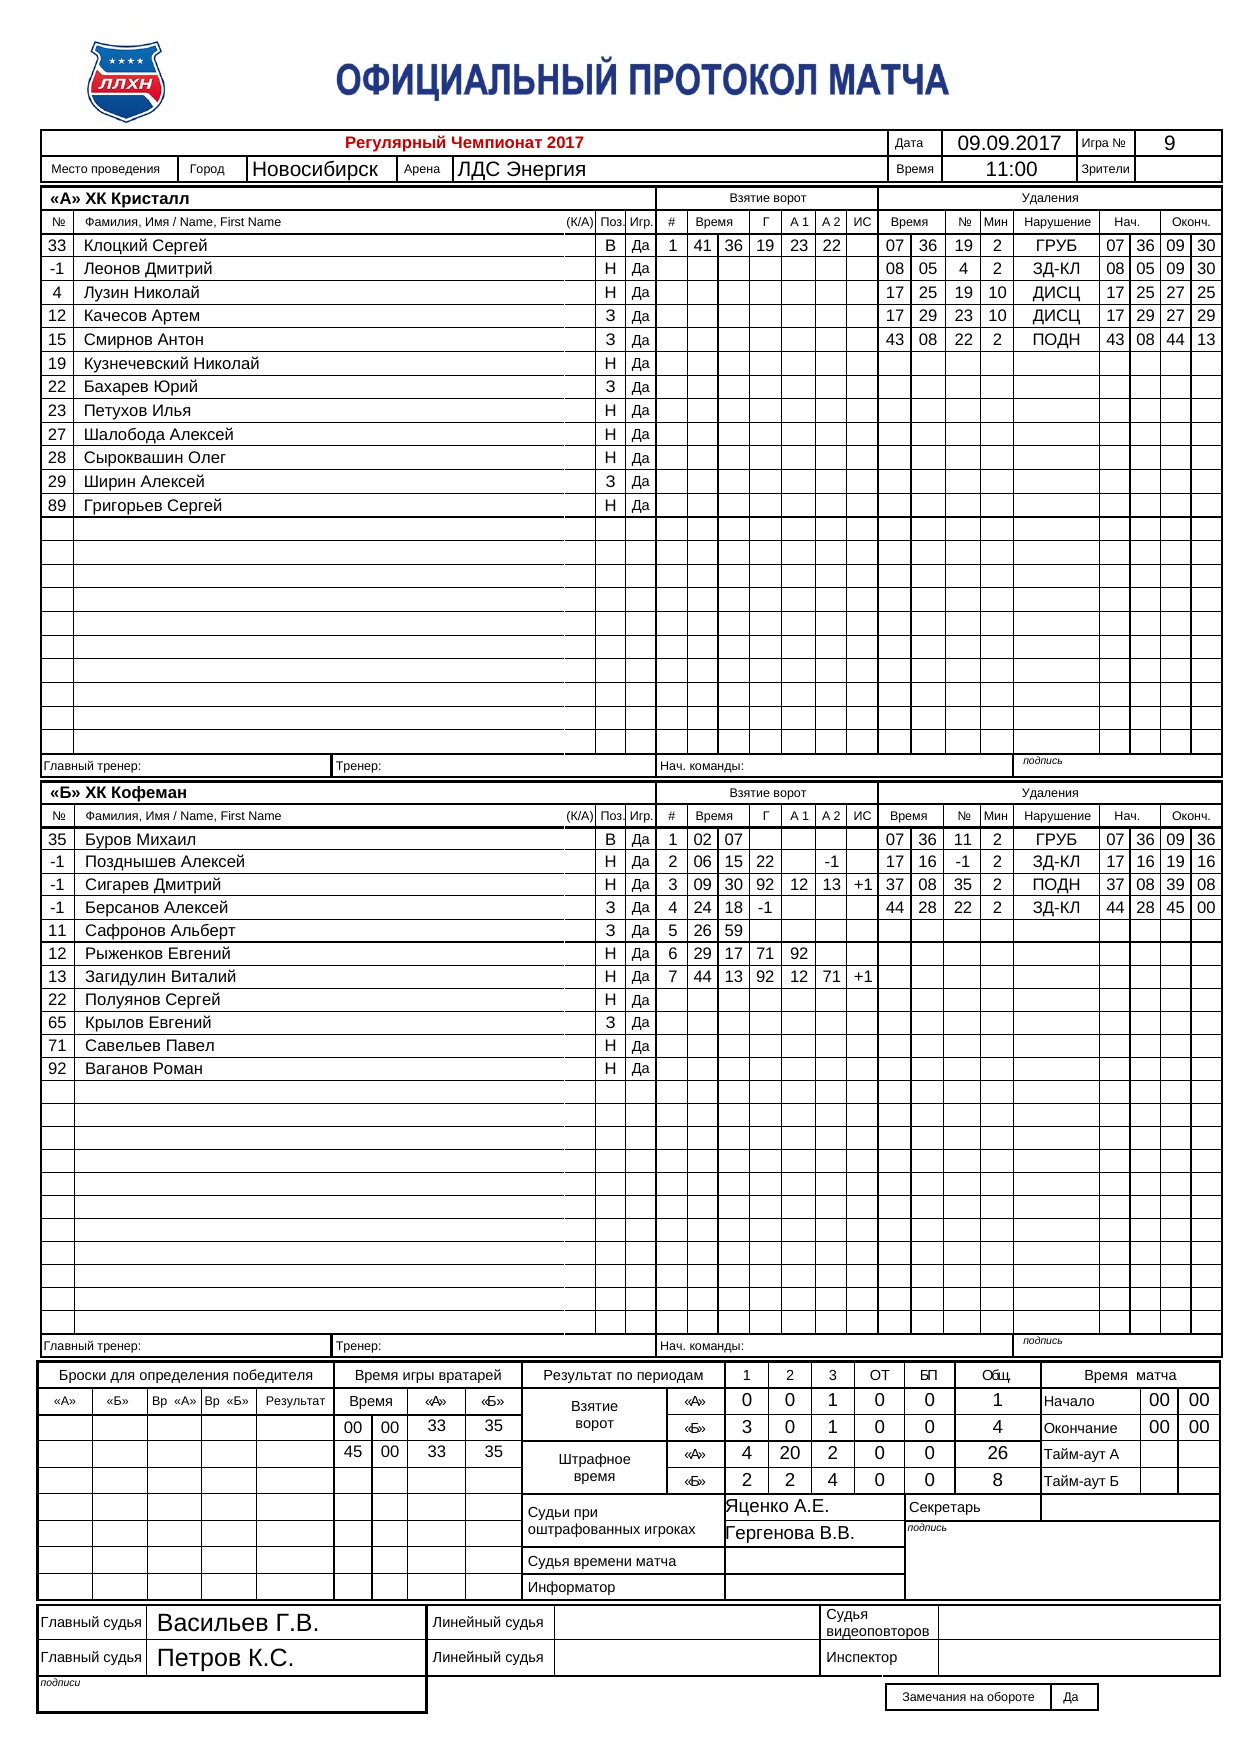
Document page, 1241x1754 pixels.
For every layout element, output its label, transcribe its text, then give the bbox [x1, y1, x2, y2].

table_cell 23 [946, 305, 980, 327]
table_cell [1161, 636, 1190, 658]
table_cell [1014, 659, 1099, 682]
table_cell [981, 1219, 1013, 1241]
table_cell [596, 730, 625, 753]
table_cell [719, 707, 749, 729]
table_cell 13 [42, 966, 74, 987]
table_cell [1131, 636, 1160, 658]
table_cell № [42, 211, 73, 233]
table_cell -1 [42, 257, 73, 280]
table_cell [912, 376, 945, 398]
table_cell [1014, 1311, 1099, 1333]
table_cell ИС [847, 805, 877, 826]
table_cell [1100, 470, 1129, 493]
table_cell [719, 1081, 749, 1103]
table_cell 11:00 [943, 157, 1076, 181]
table_cell [688, 612, 717, 634]
table_cell [688, 707, 717, 729]
table_cell 35 [466, 1416, 521, 1440]
table_cell [257, 1441, 333, 1467]
table_cell Да [626, 1035, 655, 1057]
table_cell 25 [912, 281, 945, 303]
table_cell [688, 1127, 717, 1149]
table_cell [1014, 636, 1099, 658]
table_cell «А» [668, 1389, 724, 1413]
table_cell [688, 1219, 717, 1241]
table_cell [596, 1242, 625, 1264]
table_cell [257, 1416, 333, 1440]
table_cell 22 [750, 850, 781, 872]
table_cell [657, 518, 687, 540]
table_cell [944, 1012, 980, 1033]
table_cell Взятие ворот [523, 1389, 666, 1440]
table_cell 08 [1131, 328, 1160, 351]
table_cell 3 [726, 1415, 768, 1440]
table_cell [1100, 399, 1129, 422]
table_cell [202, 1547, 256, 1573]
table_cell [1192, 588, 1221, 611]
table_cell [75, 1288, 564, 1310]
table_cell [257, 1547, 333, 1573]
table_cell [148, 1441, 201, 1467]
table_cell 0 [905, 1389, 954, 1413]
table_cell -1 [944, 850, 980, 872]
table_cell [912, 1196, 943, 1218]
table_cell [42, 541, 73, 564]
table_cell [565, 423, 595, 445]
table_header БП [905, 1363, 954, 1387]
table_cell [1100, 518, 1129, 540]
table_cell Позднышев Алексей [75, 850, 564, 872]
table_cell [1131, 399, 1160, 422]
table_cell [626, 1104, 655, 1126]
table_cell [879, 683, 910, 706]
table_cell [565, 470, 595, 493]
table_cell 19 [42, 352, 73, 374]
table_cell [1161, 446, 1190, 469]
table_cell [1131, 1035, 1160, 1057]
table_cell [148, 1574, 201, 1599]
table_cell [1136, 157, 1221, 181]
table_cell 20 [769, 1442, 811, 1467]
table_cell А 2 [816, 211, 846, 233]
table_cell Да [626, 829, 655, 849]
table_cell 89 [42, 494, 73, 516]
table_cell [688, 305, 717, 327]
table_cell [1161, 943, 1190, 964]
table_cell Н [596, 966, 625, 987]
table_cell [981, 636, 1013, 658]
table_cell [657, 1265, 687, 1287]
table_cell [719, 1035, 749, 1057]
table_cell 19 [946, 235, 980, 256]
table_cell [847, 446, 877, 469]
table_cell [782, 518, 815, 540]
table_cell [466, 1494, 521, 1520]
table_cell [657, 1242, 687, 1264]
table_cell 0 [905, 1415, 954, 1440]
table_cell [1161, 1127, 1190, 1149]
table_cell Главный судья [39, 1606, 146, 1639]
table_cell [719, 588, 749, 611]
table_cell [657, 1058, 687, 1079]
table_cell [912, 683, 945, 706]
table_cell 00 [335, 1416, 371, 1440]
table_cell Да [626, 235, 655, 256]
table_cell [847, 989, 877, 1011]
table_cell Петухов Илья [74, 399, 564, 422]
table_cell [750, 399, 781, 422]
table_cell [719, 1150, 749, 1172]
table_cell [1100, 1173, 1129, 1195]
table_cell 0 [905, 1442, 954, 1467]
table_cell 00 [1179, 1415, 1219, 1440]
table_cell [816, 518, 846, 540]
table_cell [719, 1104, 749, 1126]
table_cell Нарушение [1014, 805, 1099, 826]
table_cell Н [596, 352, 625, 374]
table_cell [42, 1150, 74, 1172]
table_cell Качесов Артем [74, 305, 564, 327]
table_cell [912, 1242, 943, 1264]
table_cell [719, 518, 749, 540]
table_cell [1100, 1196, 1129, 1218]
table_cell [42, 1173, 74, 1195]
table_cell [912, 1035, 943, 1057]
table_cell [1192, 1311, 1221, 1333]
table_cell [912, 1311, 943, 1333]
table_cell 29 [688, 943, 717, 964]
table_cell Да [626, 305, 655, 327]
table_cell [1161, 399, 1190, 422]
table_cell [1100, 352, 1129, 374]
table_cell [879, 588, 910, 611]
table_cell 1 [657, 235, 687, 256]
table_cell 10 [981, 281, 1013, 303]
table_cell [782, 470, 815, 493]
table_cell А 2 [816, 805, 846, 826]
table_cell [688, 257, 717, 280]
table_cell [750, 730, 781, 753]
table_cell [93, 1416, 147, 1440]
table_cell А 1 [782, 211, 815, 233]
table_cell [74, 565, 564, 587]
table_cell [816, 730, 846, 753]
table_cell [719, 1173, 749, 1195]
table_cell [879, 399, 910, 422]
table_cell Да [626, 494, 655, 516]
table_cell [555, 1640, 819, 1675]
table_cell 59 [719, 920, 749, 941]
table_cell [93, 1574, 147, 1599]
table_cell Шалобода Алексей [74, 423, 564, 445]
table_cell [1161, 707, 1190, 729]
table_cell 41 [688, 235, 717, 256]
table_header «Б» ХК Кофеман [42, 783, 655, 803]
table_cell Бахарев Юрий [74, 376, 564, 398]
table_cell [1131, 966, 1160, 987]
table_cell [816, 1219, 846, 1241]
table_cell [1100, 494, 1129, 516]
table_cell [816, 829, 846, 849]
table_cell 08 [879, 257, 910, 280]
table_cell [1014, 541, 1099, 564]
table_cell 12 [782, 874, 815, 895]
table_cell [596, 518, 625, 540]
table_cell [75, 1311, 564, 1333]
table_cell [782, 920, 815, 941]
table_cell [816, 636, 846, 658]
table_cell [1100, 1012, 1129, 1033]
table_cell [657, 257, 687, 280]
table_cell [719, 541, 749, 564]
table_cell [782, 707, 815, 729]
table_cell [1192, 1150, 1221, 1172]
table_cell Информатор [523, 1575, 724, 1599]
table_cell 0 [855, 1389, 904, 1413]
table_cell [719, 1242, 749, 1264]
table_cell [688, 659, 717, 682]
table_cell [816, 1288, 846, 1310]
table_header Удаления [879, 783, 1221, 803]
table_cell [847, 1219, 877, 1241]
table_cell [335, 1574, 371, 1599]
table_cell -1 [816, 850, 846, 872]
table_cell [719, 659, 749, 682]
table_cell [946, 683, 980, 706]
table_cell Оконч. [1161, 805, 1221, 826]
table_cell [373, 1468, 407, 1493]
table_cell [981, 1242, 1013, 1264]
table_cell [981, 1058, 1013, 1079]
table_cell [782, 305, 815, 327]
table_cell Время [688, 805, 749, 826]
table_cell Да [626, 943, 655, 964]
table_cell 1 [812, 1415, 854, 1440]
table_cell 29 [1131, 305, 1160, 327]
table_cell [912, 966, 943, 987]
table_cell [750, 305, 781, 327]
table_cell [1161, 1242, 1190, 1264]
table_cell [688, 1311, 717, 1333]
table_cell Линейный судья [428, 1606, 554, 1639]
table_cell 2 [981, 328, 1013, 351]
table_cell [782, 636, 815, 658]
table_cell [1100, 423, 1129, 445]
table_cell [944, 1196, 980, 1218]
table_cell [912, 588, 945, 611]
table_header Взятие ворот [657, 783, 877, 803]
table_cell [202, 1416, 256, 1440]
table_cell Да [626, 376, 655, 398]
table_cell [1161, 518, 1190, 540]
table_cell Нач. [1100, 805, 1160, 826]
table_cell [944, 1150, 980, 1172]
table_cell [1161, 565, 1190, 587]
table_cell 07 [1100, 235, 1129, 256]
table_cell 13 [719, 966, 749, 987]
table_cell 17 [1100, 305, 1129, 327]
table_cell [1014, 1150, 1099, 1172]
table_cell [847, 281, 877, 303]
table_cell 5 [657, 920, 687, 941]
table_cell [782, 1150, 815, 1172]
table_cell [1014, 423, 1099, 445]
table_cell [719, 328, 749, 351]
table_cell 4 [946, 257, 980, 280]
table_cell 12 [782, 966, 815, 987]
table_cell [719, 1058, 749, 1079]
table_cell [912, 1012, 943, 1033]
table_cell [981, 470, 1013, 493]
table_cell 2 [981, 874, 1013, 895]
table_cell [1014, 730, 1099, 753]
table_cell [657, 281, 687, 303]
table_cell [1161, 1311, 1190, 1333]
table_cell [879, 423, 910, 445]
table_cell [816, 1150, 846, 1172]
table_cell [596, 659, 625, 682]
table_cell 11 [42, 920, 74, 941]
table_cell [1192, 683, 1221, 706]
table_cell [750, 1104, 781, 1126]
table_cell [565, 1242, 595, 1264]
table_cell [1131, 352, 1160, 374]
table_cell [750, 470, 781, 493]
table_cell [42, 1288, 74, 1310]
table_cell 16 [1131, 850, 1160, 872]
table_cell [1131, 730, 1160, 753]
table_cell [750, 446, 781, 469]
table_cell [782, 659, 815, 682]
table_cell 13 [816, 874, 846, 895]
table_cell [1192, 352, 1221, 374]
table_cell [688, 1012, 717, 1033]
table_cell [657, 588, 687, 611]
table_cell [1100, 943, 1129, 964]
table_header 9 [1136, 131, 1221, 155]
table_cell [847, 943, 877, 964]
table_cell [657, 636, 687, 658]
table_cell Н [596, 1058, 625, 1079]
table_cell 2 [981, 257, 1013, 280]
table_cell 24 [688, 896, 717, 918]
table_header Удаления [879, 188, 1221, 209]
table_cell [1100, 1288, 1129, 1310]
table_cell [42, 1265, 74, 1287]
table_cell [1192, 423, 1221, 445]
table_cell 11 [944, 829, 980, 849]
table_cell Петров К.С. [147, 1640, 425, 1675]
table_cell Вр «Б» [202, 1389, 256, 1413]
table_cell [782, 1104, 815, 1126]
table_cell [1131, 1058, 1160, 1079]
table_cell [816, 328, 846, 351]
table_cell [879, 1219, 910, 1241]
table_cell [816, 896, 846, 918]
table_cell [847, 612, 877, 634]
table_cell [1161, 1081, 1190, 1103]
table_cell [782, 1242, 815, 1264]
table_cell [1192, 1242, 1221, 1264]
table_cell [565, 1311, 595, 1333]
table_cell [912, 352, 945, 374]
table_cell [1161, 1288, 1190, 1310]
table_cell [1141, 1441, 1177, 1467]
table_cell [657, 1311, 687, 1333]
table_cell ДИСЦ [1014, 305, 1099, 327]
table_cell [816, 1173, 846, 1195]
table_cell (К/А) [565, 211, 595, 233]
table_cell [688, 399, 717, 422]
picture [5, 28, 1179, 129]
table_cell Время [879, 805, 943, 826]
table_cell [847, 829, 877, 849]
table_cell [565, 588, 595, 611]
table_cell [1131, 1173, 1160, 1195]
table_cell [847, 1150, 877, 1172]
table_cell 44 [879, 896, 910, 918]
table_cell [847, 1104, 877, 1126]
table_cell [782, 989, 815, 1011]
table_cell [1131, 1242, 1160, 1264]
table_cell [847, 896, 877, 918]
table_cell Главный тренер: [42, 1335, 330, 1356]
table_cell [912, 1104, 943, 1126]
table_cell [750, 352, 781, 374]
table_cell Леонов Дмитрий [74, 257, 564, 280]
table_cell Да [626, 1058, 655, 1079]
table_cell [39, 1521, 92, 1546]
table_cell [750, 518, 781, 540]
table_cell [847, 636, 877, 658]
table_cell [981, 1265, 1013, 1287]
table_cell Г [750, 805, 781, 826]
table_cell [42, 683, 73, 706]
table_cell [981, 423, 1013, 445]
table_cell Судья видеоповторов [821, 1606, 938, 1639]
table_cell [657, 328, 687, 351]
table_cell 33 [408, 1441, 465, 1467]
table_cell [657, 423, 687, 445]
table_cell [750, 541, 781, 564]
table_cell 36 [1131, 235, 1160, 256]
table_cell Н [596, 423, 625, 445]
table_cell [981, 1127, 1013, 1149]
table_cell [816, 989, 846, 1011]
table_cell ЗД-КЛ [1014, 896, 1099, 918]
table_cell «А» [668, 1442, 724, 1467]
table_header «А» ХК Кристалл [42, 188, 655, 209]
table_cell [565, 966, 595, 987]
table_cell [42, 1242, 74, 1264]
table_cell [750, 423, 781, 445]
table_cell [657, 730, 687, 753]
table_cell [816, 1311, 846, 1333]
table_cell [1161, 494, 1190, 516]
table_cell Клоцкий Сергей [74, 235, 564, 256]
table_cell [1161, 920, 1190, 941]
table_cell [1131, 1081, 1160, 1103]
table_cell [565, 707, 595, 729]
table_cell 00 [1141, 1389, 1177, 1413]
table_cell 17 [879, 281, 910, 303]
table_cell [719, 281, 749, 303]
table_cell [981, 399, 1013, 422]
table_cell [847, 305, 877, 327]
table_cell 4 [812, 1468, 854, 1493]
table_cell [688, 352, 717, 374]
table_cell [335, 1521, 371, 1546]
table_cell Ваганов Роман [75, 1058, 564, 1079]
table_cell [1100, 1104, 1129, 1126]
table_cell 23 [782, 235, 815, 256]
table_cell [750, 588, 781, 611]
table_cell 6 [657, 943, 687, 964]
table_cell 29 [912, 305, 945, 327]
table_cell [1014, 1012, 1099, 1033]
table_cell Смирнов Антон [74, 328, 564, 351]
table_cell [847, 470, 877, 493]
table_cell 1 [657, 829, 687, 849]
table_cell [879, 518, 910, 540]
table_cell [202, 1441, 256, 1467]
table_cell [847, 1012, 877, 1033]
table_cell [1131, 423, 1160, 445]
table_cell [847, 1288, 877, 1310]
table_cell 22 [816, 235, 846, 256]
table_cell [1100, 565, 1129, 587]
table_cell [782, 588, 815, 611]
table_cell [657, 1288, 687, 1310]
table_cell [750, 565, 781, 587]
table_cell [148, 1468, 201, 1493]
table_cell [879, 989, 910, 1011]
table_cell Мин [981, 211, 1013, 233]
table_cell [596, 588, 625, 611]
table_cell Да [626, 328, 655, 351]
table_cell [565, 565, 595, 587]
table_cell [719, 1196, 749, 1218]
table_cell Линейный судья [428, 1640, 554, 1675]
table_cell [1161, 376, 1190, 398]
table_cell # [657, 805, 687, 826]
table_cell 22 [42, 989, 74, 1011]
table_cell [408, 1468, 465, 1493]
table_cell 00 [373, 1441, 407, 1467]
table_cell [596, 1196, 625, 1218]
table_cell «Б» [93, 1389, 147, 1413]
table_cell [719, 989, 749, 1011]
table_cell 25 [1192, 281, 1221, 303]
table_cell [946, 423, 980, 445]
table_cell [1131, 1311, 1160, 1333]
table_cell [1131, 588, 1160, 611]
table_cell [1014, 1104, 1099, 1126]
table_cell [1100, 707, 1129, 729]
table_cell [596, 612, 625, 634]
table_cell [981, 1196, 1013, 1218]
table_cell [657, 470, 687, 493]
table_cell [719, 305, 749, 327]
table_cell 43 [1100, 328, 1129, 351]
table_cell [1014, 588, 1099, 611]
table_cell [981, 494, 1013, 516]
table_cell 4 [726, 1442, 768, 1467]
table_cell [466, 1521, 521, 1546]
table_cell [981, 1012, 1013, 1033]
table_cell Начало [1042, 1389, 1140, 1413]
table_cell [202, 1494, 256, 1520]
table_cell [626, 1265, 655, 1287]
table_cell [847, 1081, 877, 1103]
table_cell [750, 1173, 781, 1195]
table_cell [466, 1468, 521, 1493]
table_cell Время [335, 1389, 407, 1413]
table_cell 30 [1192, 257, 1221, 280]
table_cell [719, 636, 749, 658]
table_cell [1100, 1219, 1129, 1241]
table_cell [816, 1127, 846, 1149]
table_cell [657, 1196, 687, 1218]
table_cell [1014, 683, 1099, 706]
table_cell [912, 565, 945, 587]
table_cell [782, 850, 815, 872]
table_cell [565, 1035, 595, 1057]
table_cell [981, 446, 1013, 469]
table_cell [657, 1104, 687, 1126]
table_cell 71 [750, 943, 781, 964]
table_cell 23 [42, 399, 73, 422]
table_cell [1161, 1058, 1190, 1079]
table_cell [657, 612, 687, 634]
table_cell 4 [42, 281, 73, 303]
table_cell [39, 1416, 92, 1440]
table_cell [75, 1173, 564, 1195]
table_header Регулярный Чемпионат 2017 [42, 131, 887, 155]
table_cell «А» [39, 1389, 92, 1413]
table_cell [981, 707, 1013, 729]
table_cell [782, 423, 815, 445]
table_cell [981, 989, 1013, 1011]
table_cell [657, 376, 687, 398]
table_cell [1161, 1265, 1190, 1287]
table_cell [335, 1494, 371, 1520]
table_header Дата [889, 131, 941, 155]
table_cell [879, 730, 910, 753]
table_cell [39, 1494, 92, 1520]
table_cell [946, 352, 980, 374]
table_cell 35 [944, 874, 980, 895]
table_cell [1131, 518, 1160, 540]
table_cell 07 [1100, 829, 1129, 849]
table_cell Время [889, 157, 941, 181]
table_cell [626, 659, 655, 682]
table_cell Да [626, 399, 655, 422]
table_cell 2 [981, 850, 1013, 872]
table_cell [1100, 1150, 1129, 1172]
table_cell [719, 423, 749, 445]
table_cell [565, 1150, 595, 1172]
table_cell 0 [855, 1468, 904, 1493]
table_cell [1192, 612, 1221, 634]
table_cell 00 [1192, 896, 1221, 918]
table_header Замечания на обороте [887, 1685, 1050, 1709]
table_cell [596, 1219, 625, 1241]
table_cell +1 [847, 966, 877, 987]
table_cell [74, 683, 564, 706]
table_cell [981, 1104, 1013, 1126]
table_cell [74, 730, 564, 753]
table_cell [688, 1265, 717, 1287]
table_cell [719, 1265, 749, 1287]
table_cell [782, 1173, 815, 1195]
table_cell 36 [912, 829, 943, 849]
table_cell [981, 1081, 1013, 1103]
table_cell Гергенова В.В. [726, 1521, 904, 1546]
table_cell 30 [1192, 235, 1221, 256]
table_cell Поз. [596, 211, 625, 233]
table_cell 19 [750, 235, 781, 256]
table_cell [626, 1196, 655, 1218]
table_header Время игры вратарей [335, 1363, 521, 1387]
table_header Да [1052, 1685, 1097, 1709]
table_cell [981, 376, 1013, 398]
table_cell [847, 1058, 877, 1079]
table_cell [719, 446, 749, 469]
table_cell 4 [956, 1415, 1040, 1440]
table_cell 2 [726, 1468, 768, 1493]
table_cell [1100, 1265, 1129, 1287]
table_cell [1161, 1012, 1190, 1033]
table_cell [1100, 920, 1129, 941]
table_cell 28 [912, 896, 943, 918]
table_cell [719, 257, 749, 280]
table_cell [657, 565, 687, 587]
table_cell [912, 518, 945, 540]
table_cell [688, 1196, 717, 1218]
table_cell [565, 1104, 595, 1126]
table_cell [596, 541, 625, 564]
table_cell Сигарев Дмитрий [75, 874, 564, 895]
table_cell [626, 1127, 655, 1149]
table_header 2 [769, 1363, 811, 1387]
table_cell [981, 966, 1013, 987]
table_cell [750, 707, 781, 729]
table_cell [565, 352, 595, 374]
table_cell [912, 541, 945, 564]
table_cell [42, 565, 73, 587]
table_cell [657, 494, 687, 516]
table_cell [1014, 352, 1099, 374]
table_cell [719, 683, 749, 706]
table_cell [1131, 1196, 1160, 1218]
table_cell Рыженков Евгений [75, 943, 564, 964]
table_cell [981, 1150, 1013, 1172]
table_cell [1192, 659, 1221, 682]
table_cell Н [596, 494, 625, 516]
table_cell [981, 1311, 1013, 1333]
table_cell [750, 1035, 781, 1057]
table_cell Тайм-аут А [1042, 1441, 1140, 1467]
table_cell ЗД-КЛ [1014, 257, 1099, 280]
table_cell 2 [981, 896, 1013, 918]
table_cell 2 [769, 1468, 811, 1493]
table_cell [1100, 1058, 1129, 1079]
table_cell 09 [1161, 235, 1190, 256]
table_cell Инспектор [821, 1640, 938, 1675]
table_cell Оконч. [1161, 211, 1221, 233]
table_cell [879, 1150, 910, 1172]
table_cell [1100, 1035, 1129, 1057]
table_cell 22 [944, 896, 980, 918]
table_cell -1 [42, 896, 74, 918]
table_cell [565, 612, 595, 634]
table_cell [719, 1012, 749, 1033]
table_cell № [944, 805, 980, 826]
table_cell [879, 659, 910, 682]
table_cell [1014, 494, 1099, 516]
table_cell [847, 1265, 877, 1287]
table_cell [74, 612, 564, 634]
table_cell [879, 1242, 910, 1264]
table_cell [565, 829, 595, 849]
table_cell [1100, 1127, 1129, 1149]
table_cell Загидулин Виталий [75, 966, 564, 987]
table_cell [750, 1311, 781, 1333]
table_cell [847, 659, 877, 682]
table_cell [782, 541, 815, 564]
table_cell [847, 707, 877, 729]
table_cell [981, 352, 1013, 374]
table_cell [626, 1150, 655, 1172]
table_cell Нарушение [1014, 211, 1099, 233]
table_cell [912, 423, 945, 445]
table_cell [879, 1104, 910, 1126]
table_cell Да [626, 896, 655, 918]
table_cell [596, 1081, 625, 1103]
table_cell [1100, 376, 1129, 398]
table_cell [688, 565, 717, 587]
table_cell [408, 1521, 465, 1546]
table_cell [1192, 1265, 1221, 1287]
table_cell [981, 541, 1013, 564]
table_cell [1014, 470, 1099, 493]
table_cell [847, 257, 877, 280]
table_cell [1014, 1196, 1099, 1218]
table_cell [148, 1416, 201, 1440]
table_cell [688, 1058, 717, 1079]
table_cell [657, 1081, 687, 1103]
table_cell [847, 328, 877, 351]
table_cell [981, 943, 1013, 964]
table_cell [1131, 1265, 1160, 1287]
table_cell [1014, 1035, 1099, 1057]
table_cell Да [626, 423, 655, 445]
table_cell [816, 1265, 846, 1287]
table_cell 17 [1100, 850, 1129, 872]
table_cell -1 [42, 874, 74, 895]
table_cell [39, 1468, 92, 1493]
table_cell [816, 494, 846, 516]
table_cell [1161, 730, 1190, 753]
table_cell [782, 1288, 815, 1310]
table_cell [847, 376, 877, 398]
table_cell [981, 730, 1013, 753]
table_cell 27 [1161, 281, 1190, 303]
table_cell 17 [1100, 281, 1129, 303]
table_cell 0 [726, 1389, 768, 1413]
table_cell [657, 305, 687, 327]
table_cell [657, 659, 687, 682]
table_cell [1131, 494, 1160, 516]
table_cell Буров Михаил [75, 829, 564, 849]
table_cell [879, 470, 910, 493]
table_cell ПОДН [1014, 874, 1099, 895]
table_cell [1100, 588, 1129, 611]
table_cell 36 [1131, 829, 1160, 849]
table_cell 33 [408, 1416, 465, 1440]
table_cell 29 [1192, 305, 1221, 327]
table_cell [1161, 1219, 1190, 1241]
table_cell [750, 683, 781, 706]
table_cell [981, 1035, 1013, 1057]
table_cell [688, 423, 717, 445]
table_cell [782, 1311, 815, 1333]
table_cell [1099, 1682, 1220, 1711]
table_cell [1100, 683, 1129, 706]
table_cell [626, 1242, 655, 1264]
table_cell [688, 1104, 717, 1126]
table_cell [750, 257, 781, 280]
table_cell [944, 943, 980, 964]
table_cell Мин [981, 805, 1013, 826]
table_cell [879, 1265, 910, 1287]
table_cell [946, 707, 980, 729]
table_cell [1192, 1081, 1221, 1103]
table_cell [1014, 1173, 1099, 1195]
table_cell [750, 494, 781, 516]
table_cell [816, 257, 846, 280]
table_cell Ширин Алексей [74, 470, 564, 493]
table_cell [944, 1288, 980, 1310]
table_cell 08 [912, 328, 945, 351]
table_cell [981, 588, 1013, 611]
table_cell Н [596, 281, 625, 303]
table_cell Да [626, 257, 655, 280]
table_cell [1014, 376, 1099, 398]
table_cell [847, 1035, 877, 1057]
table_cell [1131, 470, 1160, 493]
table_cell Судьи при оштрафованных игроках [523, 1495, 724, 1546]
table_cell [1014, 1081, 1099, 1103]
table_cell [816, 565, 846, 587]
table_cell [565, 235, 595, 256]
table_cell ПОДН [1014, 328, 1099, 351]
table_cell [75, 1242, 564, 1264]
table_cell 30 [719, 874, 749, 895]
table_cell [42, 730, 73, 753]
table_cell Да [626, 850, 655, 872]
table_cell [42, 636, 73, 658]
table_cell 22 [42, 376, 73, 398]
table_cell [944, 1242, 980, 1264]
table_cell [750, 1127, 781, 1149]
table_cell 26 [956, 1442, 1040, 1467]
table_cell [1014, 1265, 1099, 1287]
table_cell [1100, 966, 1129, 987]
table_cell 44 [688, 966, 717, 987]
table_cell [688, 1288, 717, 1310]
table_cell [912, 1288, 943, 1310]
table_header 09.09.2017 [943, 131, 1076, 155]
table_cell [719, 612, 749, 634]
table_cell 17 [879, 850, 910, 872]
table_cell [879, 1127, 910, 1149]
table_cell [782, 328, 815, 351]
table_header 3 [812, 1363, 854, 1387]
table_cell [719, 352, 749, 374]
table_cell [42, 1127, 74, 1149]
table_cell [1014, 1242, 1099, 1264]
table_cell [596, 707, 625, 729]
table_cell [750, 636, 781, 658]
table_cell «Б» [668, 1468, 724, 1493]
table_cell [1100, 730, 1129, 753]
table_cell [565, 446, 595, 469]
table_cell [912, 446, 945, 469]
table_cell [816, 588, 846, 611]
table_cell [847, 920, 877, 941]
table_cell В [596, 829, 625, 849]
table_cell [202, 1468, 256, 1493]
table_cell [657, 352, 687, 374]
table_cell [981, 612, 1013, 634]
table_cell [879, 1035, 910, 1057]
table_cell [626, 1288, 655, 1310]
table_cell [657, 1127, 687, 1149]
table_cell [75, 1150, 564, 1172]
table_cell [466, 1547, 521, 1573]
table_cell 16 [912, 850, 943, 872]
table_cell [816, 707, 846, 729]
table_cell [816, 1242, 846, 1264]
table_cell 36 [912, 235, 945, 256]
table_cell Н [596, 1035, 625, 1057]
table_cell [782, 281, 815, 303]
table_cell Место проведения [42, 157, 177, 181]
table_cell [946, 612, 980, 634]
table_cell 28 [1131, 896, 1160, 918]
table_cell [93, 1521, 147, 1546]
table_cell [1014, 920, 1099, 941]
table_cell [626, 1173, 655, 1195]
table_cell [42, 1081, 74, 1103]
table_cell ЛДС Энергия [454, 157, 887, 181]
table_cell 35 [466, 1441, 521, 1467]
table_cell [688, 446, 717, 469]
table_cell [75, 1127, 564, 1149]
table_cell Крылов Евгений [75, 1012, 564, 1033]
table_cell [879, 1012, 910, 1033]
table_cell [565, 1012, 595, 1033]
table_cell [946, 541, 980, 564]
table_cell [981, 1288, 1013, 1310]
table_cell [688, 989, 717, 1011]
table_cell 65 [42, 1012, 74, 1033]
table_cell [1161, 470, 1190, 493]
table_cell [596, 1265, 625, 1287]
table_cell [626, 588, 655, 611]
table_cell 92 [750, 874, 781, 895]
table_cell 37 [1100, 874, 1129, 895]
table_cell [565, 1081, 595, 1103]
table_cell Главный тренер: [42, 755, 330, 776]
table_cell [750, 1265, 781, 1287]
table_cell [816, 423, 846, 445]
table_cell [750, 1219, 781, 1241]
table_cell 16 [1192, 850, 1221, 872]
table_cell [816, 1104, 846, 1126]
table_cell [1131, 612, 1160, 634]
table_cell [688, 588, 717, 611]
table_cell [719, 1127, 749, 1149]
table_cell [847, 352, 877, 374]
table_cell «Б» [668, 1415, 724, 1440]
table_cell 12 [42, 943, 74, 964]
table_cell [626, 730, 655, 753]
table_cell [782, 494, 815, 516]
table_cell [565, 989, 595, 1011]
table_cell [816, 612, 846, 634]
table_cell [719, 730, 749, 753]
table_cell [750, 1288, 781, 1310]
table_cell [74, 636, 564, 658]
table_cell 07 [879, 829, 910, 849]
table_cell [466, 1574, 521, 1599]
table_header Время матча [1042, 1363, 1219, 1387]
table_cell [688, 470, 717, 493]
table_cell Да [626, 920, 655, 941]
table_cell 2 [981, 235, 1013, 256]
table_cell [1042, 1495, 1219, 1520]
table_cell [879, 1288, 910, 1310]
table_cell [626, 1311, 655, 1333]
table_cell [408, 1547, 465, 1573]
table_cell 08 [912, 874, 943, 895]
table_cell [816, 352, 846, 374]
table_cell Игр. [626, 211, 655, 233]
table_cell [1161, 1196, 1190, 1218]
table_cell З [596, 305, 625, 327]
table_cell [39, 1441, 92, 1467]
table_cell [912, 1219, 943, 1241]
table_header Результат по периодам [523, 1363, 724, 1387]
table_cell [688, 376, 717, 398]
table_cell [1014, 707, 1099, 729]
table_cell [912, 1058, 943, 1079]
table_cell [1192, 730, 1221, 753]
table_cell [1161, 1173, 1190, 1195]
table_cell [1100, 1081, 1129, 1103]
table_cell [596, 636, 625, 658]
table_cell [847, 518, 877, 540]
table_cell 05 [912, 257, 945, 280]
table_cell [75, 1219, 564, 1241]
table_cell [1131, 541, 1160, 564]
table_cell 15 [42, 328, 73, 351]
table_cell 4 [657, 896, 687, 918]
table_cell [816, 1012, 846, 1033]
table_cell Н [596, 850, 625, 872]
table_cell Секретарь [906, 1495, 1040, 1520]
table_cell Фамилия, Имя / Name, First Name [75, 805, 565, 826]
table_cell [944, 920, 980, 941]
table_cell [847, 235, 877, 256]
table_cell подпись [906, 1522, 1219, 1599]
table_cell 0 [855, 1415, 904, 1440]
table_cell 71 [816, 966, 846, 987]
table_cell [42, 612, 73, 634]
table_cell [93, 1494, 147, 1520]
table_cell [719, 470, 749, 493]
table_cell [879, 966, 910, 987]
table_cell [596, 1288, 625, 1310]
table_cell [596, 565, 625, 587]
table_cell 22 [946, 328, 980, 351]
table_cell [879, 494, 910, 516]
table_cell [782, 1081, 815, 1103]
table_cell [944, 1219, 980, 1241]
table_cell [1161, 612, 1190, 634]
table_cell Судья времени матча [523, 1548, 724, 1573]
table_cell [1192, 989, 1221, 1011]
table_cell [847, 1173, 877, 1195]
table_cell [816, 1058, 846, 1079]
table_cell 07 [879, 235, 910, 256]
table_cell [879, 920, 910, 941]
table_cell Время [688, 211, 749, 233]
table_cell [750, 1081, 781, 1103]
table_cell [1161, 352, 1190, 374]
table_cell [1161, 683, 1190, 706]
table_cell [1014, 989, 1099, 1011]
table_cell [657, 399, 687, 422]
table_cell [782, 1035, 815, 1057]
table_cell З [596, 470, 625, 493]
table_cell [596, 683, 625, 706]
table_cell [879, 636, 910, 658]
table_cell [912, 494, 945, 516]
table_cell [847, 541, 877, 564]
table_cell 29 [42, 470, 73, 493]
table_cell Арена [398, 157, 452, 181]
table_cell [879, 565, 910, 587]
table_cell Окончание [1042, 1415, 1140, 1440]
table_cell 1 [812, 1389, 854, 1413]
table_cell [1131, 707, 1160, 729]
table_cell [946, 376, 980, 398]
table_header Взятие ворот [657, 188, 877, 209]
table_cell -1 [42, 850, 74, 872]
table_cell [981, 659, 1013, 682]
table_cell [816, 399, 846, 422]
table_cell 25 [1131, 281, 1160, 303]
table_cell [626, 636, 655, 658]
table_cell Г [750, 211, 781, 233]
table_cell [565, 659, 595, 682]
table_cell 2 [812, 1442, 854, 1467]
table_cell 3 [657, 874, 687, 895]
table_cell [912, 730, 945, 753]
table_cell [688, 328, 717, 351]
table_cell [1192, 943, 1221, 964]
table_cell [1014, 1219, 1099, 1241]
table_cell [847, 1242, 877, 1264]
table_cell [879, 541, 910, 564]
table_cell [1179, 1468, 1219, 1493]
table_cell [688, 1081, 717, 1103]
table_cell Сафронов Альберт [75, 920, 564, 941]
table_cell [688, 1173, 717, 1195]
table_cell [1014, 966, 1099, 987]
table_cell [912, 399, 945, 422]
table_cell [626, 518, 655, 540]
table_cell 37 [879, 874, 910, 895]
table_cell [847, 1311, 877, 1333]
table_cell [719, 494, 749, 516]
table_cell [688, 1242, 717, 1264]
table_cell [1192, 446, 1221, 469]
table_cell [750, 989, 781, 1011]
table_cell [1014, 1058, 1099, 1079]
table_cell Да [626, 966, 655, 987]
table_cell [847, 1196, 877, 1218]
table_cell [726, 1548, 904, 1573]
table_cell 33 [42, 235, 73, 256]
table_cell +1 [847, 874, 877, 895]
table_cell [657, 1219, 687, 1241]
table_cell [1131, 1127, 1160, 1149]
table_cell [373, 1574, 407, 1599]
table_cell [1100, 446, 1129, 469]
table_cell [565, 305, 595, 327]
table_cell 19 [1161, 850, 1190, 872]
table_cell [1100, 1242, 1129, 1264]
table_cell [1100, 1311, 1129, 1333]
table_cell [750, 1012, 781, 1033]
table_cell [688, 281, 717, 303]
table_cell [719, 565, 749, 587]
table_cell [750, 1150, 781, 1172]
table_cell [1014, 612, 1099, 634]
table_cell [879, 1196, 910, 1218]
table_cell [782, 1012, 815, 1033]
table_cell Игр. [626, 805, 655, 826]
table_cell [565, 257, 595, 280]
table_cell [782, 1127, 815, 1149]
table_cell [565, 1127, 595, 1149]
table_cell 00 [373, 1416, 407, 1440]
table_header ОТ [855, 1363, 904, 1387]
table_cell [912, 920, 943, 941]
table_cell [912, 612, 945, 634]
table_cell А 1 [782, 805, 815, 826]
table_cell [565, 683, 595, 706]
table_cell [782, 352, 815, 374]
table_cell [257, 1468, 333, 1493]
table_cell [719, 1288, 749, 1310]
table_cell [93, 1441, 147, 1467]
table_cell 43 [879, 328, 910, 351]
table_cell [816, 1035, 846, 1057]
table_cell Фамилия, Имя / Name, First Name [74, 211, 565, 233]
table_cell 92 [782, 943, 815, 964]
table_cell [93, 1468, 147, 1493]
table_cell [816, 541, 846, 564]
table_cell [912, 1173, 943, 1195]
table_cell [1161, 1150, 1190, 1172]
table_cell [688, 636, 717, 658]
table_cell [1014, 1288, 1099, 1310]
table_cell подпись [1014, 755, 1221, 776]
table_cell 35 [42, 829, 74, 849]
table_cell [373, 1521, 407, 1546]
table_cell [42, 1104, 74, 1126]
table_cell [565, 1173, 595, 1195]
table_cell [657, 1150, 687, 1172]
table_cell [657, 1012, 687, 1033]
table_cell [981, 565, 1013, 587]
table_cell [93, 1547, 147, 1573]
table_cell [565, 943, 595, 964]
table_cell [847, 850, 877, 872]
table_cell [912, 943, 943, 964]
table_cell Лузин Николай [74, 281, 564, 303]
table_cell [816, 943, 846, 964]
table_cell № [42, 805, 74, 826]
table_cell [879, 1311, 910, 1333]
table_cell [1192, 518, 1221, 540]
table_cell [565, 1265, 595, 1287]
table_cell [946, 518, 980, 540]
table_cell [944, 966, 980, 987]
table_cell [1161, 541, 1190, 564]
table_cell [1100, 541, 1129, 564]
table_cell Результат [257, 1389, 333, 1413]
table_cell Берсанов Алексей [75, 896, 564, 918]
table_header Броски для определения победителя [39, 1363, 333, 1387]
table_cell ГРУБ [1014, 829, 1099, 849]
table_cell 19 [946, 281, 980, 303]
table_cell [565, 541, 595, 564]
table_cell [408, 1574, 465, 1599]
table_cell № [946, 211, 980, 233]
table_cell [944, 989, 980, 1011]
table_cell [555, 1606, 819, 1639]
table_cell [1192, 494, 1221, 516]
table_cell [750, 1196, 781, 1218]
table_cell [782, 376, 815, 398]
table_cell [688, 541, 717, 564]
table_cell [726, 1575, 904, 1599]
table_cell [1100, 989, 1129, 1011]
table_cell «Б » [466, 1389, 521, 1413]
table_cell [1014, 943, 1099, 964]
table_cell 0 [769, 1415, 811, 1440]
table_cell [1192, 1012, 1221, 1033]
table_cell [565, 1288, 595, 1310]
table_cell 45 [1161, 896, 1190, 918]
table_cell [1100, 659, 1129, 682]
table_cell [816, 281, 846, 303]
table_header Общ. [956, 1363, 1040, 1387]
table_cell Нач. команды: [657, 1335, 1012, 1356]
table_cell [1192, 636, 1221, 658]
table_cell 00 [1179, 1389, 1219, 1413]
table_cell 02 [688, 829, 717, 849]
table_cell [657, 683, 687, 706]
table_cell [1014, 565, 1099, 587]
table_cell 13 [1192, 328, 1221, 351]
table_cell 71 [42, 1035, 74, 1057]
table_cell [626, 541, 655, 564]
table_cell [565, 730, 595, 753]
table_cell [879, 376, 910, 398]
table_cell [1131, 1150, 1160, 1172]
table_cell [74, 659, 564, 682]
table_cell [1131, 920, 1160, 941]
table_cell [1161, 588, 1190, 611]
table_cell [373, 1494, 407, 1520]
table_cell [626, 565, 655, 587]
table_cell [944, 1311, 980, 1333]
table_cell [879, 1173, 910, 1195]
table_cell [912, 659, 945, 682]
table_cell [883, 1677, 1220, 1681]
table_cell 8 [956, 1468, 1040, 1493]
table_cell 45 [335, 1441, 371, 1467]
table_cell [75, 1104, 564, 1126]
table_cell [565, 850, 595, 872]
table_cell [782, 257, 815, 280]
table_cell [816, 1081, 846, 1103]
table_cell Н [596, 989, 625, 1011]
table_cell [782, 730, 815, 753]
table_cell [782, 896, 815, 918]
table_cell [657, 1035, 687, 1057]
table_cell [565, 1196, 595, 1218]
table_cell [1192, 1288, 1221, 1310]
table_cell Васильев Г.В. [147, 1606, 425, 1639]
table_cell [1161, 966, 1190, 987]
table_cell [657, 446, 687, 469]
table_cell Тренер: [333, 755, 655, 776]
table_cell [1192, 1058, 1221, 1079]
table_cell Н [596, 874, 625, 895]
table_cell [981, 1173, 1013, 1195]
table_cell [39, 1547, 92, 1573]
table_cell [75, 1081, 564, 1103]
table_cell 18 [719, 896, 749, 918]
table_cell Да [626, 1012, 655, 1033]
table_cell [1192, 1035, 1221, 1057]
table_cell [1131, 1288, 1160, 1310]
table_cell Н [596, 943, 625, 964]
table_cell 7 [657, 966, 687, 987]
table_cell (К/А) [565, 805, 595, 826]
table_header 1 [726, 1363, 768, 1387]
table_cell «А» [408, 1389, 465, 1413]
table_cell [565, 399, 595, 422]
table_cell [1192, 565, 1221, 587]
table_cell [847, 588, 877, 611]
table_cell ИС [847, 211, 877, 233]
table_cell [946, 494, 980, 516]
table_cell [879, 943, 910, 964]
table_cell [596, 1150, 625, 1172]
table_cell [565, 1058, 595, 1079]
table_cell 0 [855, 1442, 904, 1467]
table_cell Кузнечевский Николай [74, 352, 564, 374]
table_cell [944, 1173, 980, 1195]
table_cell [912, 1150, 943, 1172]
table_cell [373, 1547, 407, 1573]
table_cell [1192, 376, 1221, 398]
table_cell [1014, 518, 1099, 540]
table_cell [408, 1494, 465, 1520]
table_cell [688, 494, 717, 516]
table_cell [74, 707, 564, 729]
table_cell [1161, 989, 1190, 1011]
table_cell [847, 683, 877, 706]
table_cell [912, 707, 945, 729]
table_cell [879, 1081, 910, 1103]
table_cell 09 [688, 874, 717, 895]
table_cell [626, 1081, 655, 1103]
table_cell -1 [750, 896, 781, 918]
table_cell [944, 1035, 980, 1057]
table_cell [847, 1127, 877, 1149]
table_cell [75, 1265, 564, 1287]
table_cell [688, 1150, 717, 1172]
table_cell З [596, 328, 625, 351]
table_cell [847, 730, 877, 753]
table_cell [257, 1521, 333, 1546]
table_cell [1161, 659, 1190, 682]
table_cell 26 [688, 920, 717, 941]
table_cell [688, 1035, 717, 1057]
table_cell [1131, 659, 1160, 682]
table_cell [1161, 1104, 1190, 1126]
table_cell 2 [657, 850, 687, 872]
table_cell [1192, 1196, 1221, 1218]
table_cell 27 [1161, 305, 1190, 327]
table_cell [750, 328, 781, 351]
table_cell [657, 707, 687, 729]
table_cell [148, 1547, 201, 1573]
table_cell Нач. [1100, 211, 1160, 233]
table_cell [816, 659, 846, 682]
table_cell [1192, 399, 1221, 422]
table_cell [944, 1127, 980, 1149]
table_cell [912, 470, 945, 493]
table_cell [257, 1574, 333, 1599]
table_cell ЗД-КЛ [1014, 850, 1099, 872]
table_cell [148, 1494, 201, 1520]
table_cell [74, 588, 564, 611]
table_cell 08 [1100, 257, 1129, 280]
table_cell Н [596, 399, 625, 422]
table_cell [335, 1547, 371, 1573]
table_cell [944, 1265, 980, 1287]
table_cell Зрители [1078, 157, 1134, 181]
table_cell [1192, 1104, 1221, 1126]
table_cell [750, 1242, 781, 1264]
table_cell [1161, 423, 1190, 445]
table_cell 08 [1192, 874, 1221, 895]
table_cell подпись [1014, 1335, 1221, 1356]
table_cell [1014, 1127, 1099, 1149]
table_cell 0 [905, 1468, 954, 1493]
table_cell 17 [879, 305, 910, 327]
table_cell [1131, 376, 1160, 398]
table_cell В [596, 235, 625, 256]
table_cell Да [626, 470, 655, 493]
table_cell [1192, 541, 1221, 564]
table_cell [816, 305, 846, 327]
table_cell [944, 1058, 980, 1079]
table_cell [719, 1219, 749, 1241]
table_cell [1192, 470, 1221, 493]
table_cell [1192, 1219, 1221, 1241]
table_cell [1014, 399, 1099, 422]
table_cell [42, 1311, 74, 1333]
table_cell [939, 1606, 1219, 1639]
table_cell [1131, 683, 1160, 706]
table_cell [816, 683, 846, 706]
table_cell [981, 920, 1013, 941]
table_cell [688, 730, 717, 753]
table_cell Да [626, 446, 655, 469]
table_cell Яценко А.Е. [726, 1495, 904, 1520]
table_cell Сыроквашин Олег [74, 446, 564, 469]
table_cell Да [626, 874, 655, 895]
table_cell 00 [1141, 1415, 1177, 1440]
table_cell [74, 541, 564, 564]
table_cell [816, 1196, 846, 1218]
table_cell [782, 1219, 815, 1241]
table_cell [1131, 943, 1160, 964]
table_cell [719, 376, 749, 398]
table_cell [1131, 446, 1160, 469]
table_cell [750, 920, 781, 941]
table_header Игра № [1078, 131, 1134, 155]
table_cell [782, 1196, 815, 1218]
table_cell [565, 518, 595, 540]
table_cell [257, 1494, 333, 1520]
table_cell 39 [1161, 874, 1190, 895]
table_cell [946, 659, 980, 682]
table_cell [816, 920, 846, 941]
table_cell [782, 1058, 815, 1079]
table_cell [782, 1265, 815, 1287]
table_cell [202, 1574, 256, 1599]
table_cell Город [179, 157, 246, 181]
table_cell [596, 1127, 625, 1149]
table_cell [74, 518, 564, 540]
table_cell 36 [719, 235, 749, 256]
table_cell [879, 612, 910, 634]
table_cell [565, 328, 595, 351]
table_cell [847, 565, 877, 587]
table_cell [42, 518, 73, 540]
table_cell [657, 541, 687, 564]
table_cell [939, 1640, 1219, 1675]
table_cell [879, 352, 910, 374]
table_cell [565, 494, 595, 516]
table_cell [42, 1219, 74, 1241]
table_cell Да [626, 989, 655, 1011]
table_cell Штрафное время [523, 1442, 666, 1493]
table_cell [565, 920, 595, 941]
table_cell 09 [1161, 829, 1190, 849]
table_cell [816, 470, 846, 493]
table_cell [42, 707, 73, 729]
table_cell Н [596, 446, 625, 469]
table_cell 08 [1131, 874, 1160, 895]
table_cell [1100, 612, 1129, 634]
table_cell [42, 588, 73, 611]
table_cell [719, 1311, 749, 1333]
table_cell 1 [956, 1389, 1040, 1413]
table_cell [1100, 636, 1129, 658]
table_cell 06 [688, 850, 717, 872]
table_cell 12 [42, 305, 73, 327]
table_cell [847, 494, 877, 516]
table_cell [657, 989, 687, 1011]
table_cell З [596, 920, 625, 941]
table_cell [565, 1219, 595, 1241]
table_cell [75, 1196, 564, 1218]
table_cell [750, 281, 781, 303]
table_cell [879, 446, 910, 469]
table_cell [335, 1468, 371, 1493]
table_cell Полуянов Сергей [75, 989, 564, 1011]
table_cell 10 [981, 305, 1013, 327]
table_cell [1179, 1441, 1219, 1467]
table_cell [596, 1311, 625, 1333]
table_cell [1192, 1127, 1221, 1149]
table_cell [1192, 920, 1221, 941]
table_cell [981, 683, 1013, 706]
table_cell Поз. [596, 805, 625, 826]
table_cell Время [879, 211, 945, 233]
table_cell [946, 446, 980, 469]
table_cell 92 [42, 1058, 74, 1079]
table_cell [1131, 989, 1160, 1011]
table_cell [626, 707, 655, 729]
table_cell Нач. команды: [657, 755, 1012, 776]
table_cell [565, 874, 595, 895]
table_cell Да [626, 352, 655, 374]
table_cell [565, 281, 595, 303]
table_cell [981, 518, 1013, 540]
table_cell Новосибирск [248, 157, 396, 181]
table_cell [596, 1173, 625, 1195]
table_cell Главный судья [39, 1640, 146, 1675]
table_cell ДИСЦ [1014, 281, 1099, 303]
table_cell ГРУБ [1014, 235, 1099, 256]
table_cell [879, 707, 910, 729]
table_cell Савельев Павел [75, 1035, 564, 1057]
table_cell [428, 1677, 882, 1711]
table_cell З [596, 376, 625, 398]
table_cell [946, 730, 980, 753]
table_cell [946, 399, 980, 422]
table_cell 15 [719, 850, 749, 872]
table_cell [944, 1104, 980, 1126]
table_cell [1192, 707, 1221, 729]
table_cell [657, 1173, 687, 1195]
table_cell [847, 399, 877, 422]
table_cell [1131, 565, 1160, 587]
table_cell [565, 636, 595, 658]
table_cell [39, 1574, 92, 1599]
table_cell [879, 1058, 910, 1079]
table_cell 92 [750, 966, 781, 987]
table_cell [750, 376, 781, 398]
table_cell [750, 829, 781, 849]
table_cell [782, 683, 815, 706]
table_cell 28 [42, 446, 73, 469]
table_cell Тайм-аут Б [1042, 1468, 1140, 1493]
table_cell подписи [39, 1677, 425, 1711]
table_cell [946, 636, 980, 658]
table_cell [626, 612, 655, 634]
table_cell [1131, 1219, 1160, 1241]
table_cell [946, 588, 980, 611]
table_cell 44 [1100, 896, 1129, 918]
table_cell Вр «А» [148, 1389, 201, 1413]
table_cell [1131, 1012, 1160, 1033]
table_cell [816, 446, 846, 469]
table_cell 09 [1161, 257, 1190, 280]
table_cell [944, 1081, 980, 1103]
table_cell [596, 1104, 625, 1126]
table_cell [912, 1127, 943, 1149]
table_cell 27 [42, 423, 73, 445]
table_cell [626, 1219, 655, 1241]
table_cell [1141, 1468, 1177, 1493]
table_cell [565, 376, 595, 398]
table_cell [912, 989, 943, 1011]
table_cell [782, 829, 815, 849]
table_cell [816, 376, 846, 398]
table_cell [719, 399, 749, 422]
table_cell [1192, 1173, 1221, 1195]
table_cell [782, 612, 815, 634]
table_cell З [596, 1012, 625, 1033]
table_cell [688, 518, 717, 540]
table_cell [565, 896, 595, 918]
table_cell [1131, 1104, 1160, 1126]
table_cell [750, 1058, 781, 1079]
table_cell [912, 636, 945, 658]
table_cell 17 [719, 943, 749, 964]
table_cell З [596, 896, 625, 918]
table_cell 44 [1161, 328, 1190, 351]
table_cell [847, 423, 877, 445]
table_cell [626, 683, 655, 706]
table_cell [912, 1265, 943, 1287]
table_cell Григорьев Сергей [74, 494, 564, 516]
table_cell [42, 659, 73, 682]
table_cell [782, 565, 815, 587]
table_cell # [657, 211, 687, 233]
table_cell [750, 659, 781, 682]
table_cell [946, 470, 980, 493]
table_cell [148, 1521, 201, 1546]
table_cell Н [596, 257, 625, 280]
table_cell [782, 446, 815, 469]
table_cell [1014, 446, 1099, 469]
table_cell [1192, 966, 1221, 987]
table_cell 05 [1131, 257, 1160, 280]
table_cell Да [626, 281, 655, 303]
table_cell [912, 1081, 943, 1103]
table_cell 36 [1192, 829, 1221, 849]
table_cell [202, 1521, 256, 1546]
table_cell [42, 1196, 74, 1218]
table_cell [782, 399, 815, 422]
table_cell 0 [769, 1389, 811, 1413]
table_cell Тренер: [333, 1335, 655, 1356]
table_cell [1161, 1035, 1190, 1057]
table_cell 07 [719, 829, 749, 849]
table_cell [946, 565, 980, 587]
table_cell 2 [981, 829, 1013, 849]
table_cell [750, 612, 781, 634]
table_cell [688, 683, 717, 706]
